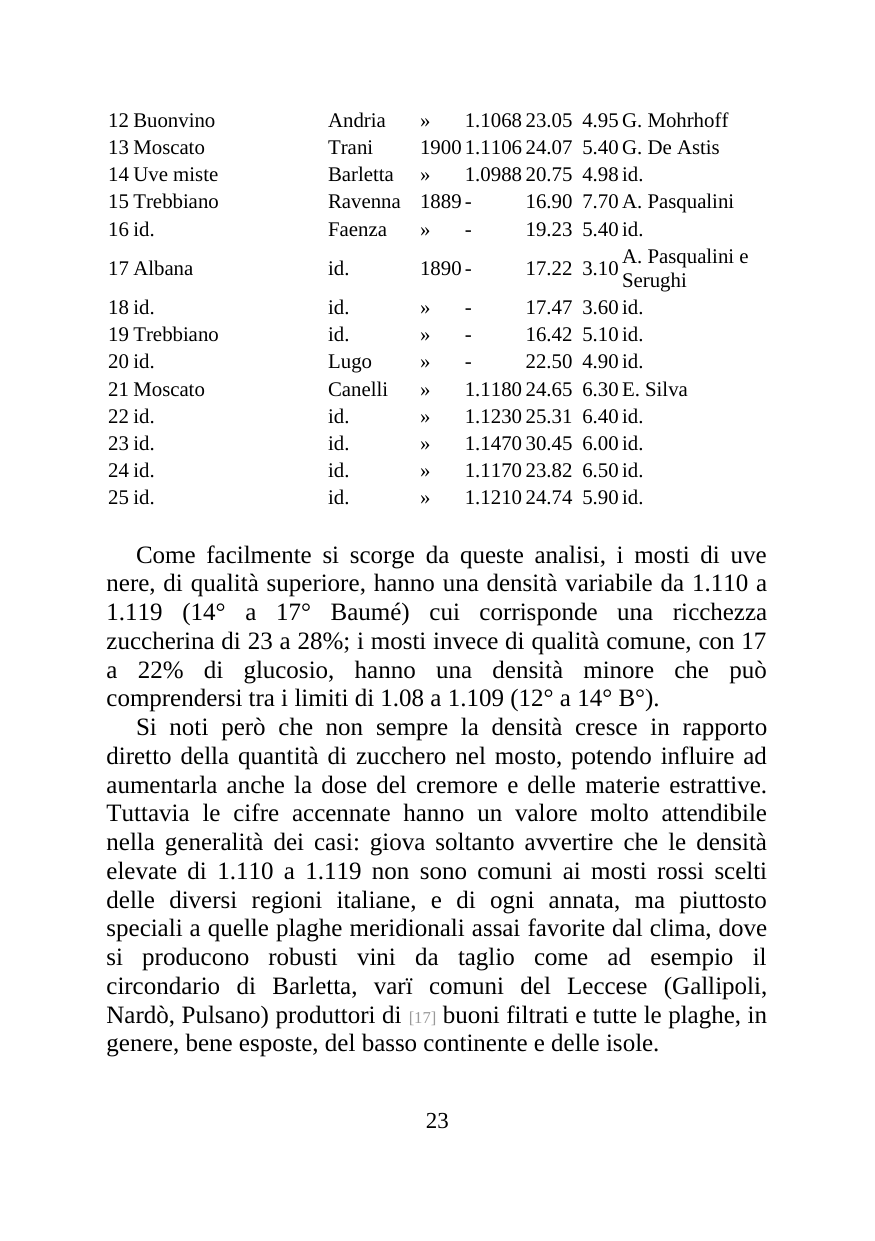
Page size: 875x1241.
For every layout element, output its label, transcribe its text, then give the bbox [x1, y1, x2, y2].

table_cell 18 [106, 294, 131, 321]
table_cell 16.42 [524, 321, 581, 348]
table_cell Albana [131, 242, 326, 293]
text Come facilmente si scorge da queste analisi, i mosti di uve nere, di qualità superiore, hanno una densità variabile da 1.110 a 1.119 (14° a 17° Baumé) cui corrisponde una ricchezza zuccherina di 23 a 28%; i mosti invece di qualità comune, con 17 a 22% di glucosio, hanno una densità minore che può comprendersi tra i limiti di 1.08 a 1.109 (12° a 14° B°). [106, 540, 768, 712]
table_cell » [418, 457, 463, 484]
table_cell 19.23 [524, 215, 581, 242]
table_cell 17.47 [524, 294, 581, 321]
text Si noti però che non sempre la densità cresce in rapporto diretto della quantità di zucchero nel mosto, potendo influire ad aumentarla anche la dose del cremore e delle materie estrattive. Tuttavia le cifre accennate hanno un valore molto attendibile nella generalità dei casi: giova soltanto avvertire che le densità elevate di 1.110 a 1.119 non sono comuni ai mosti rossi scelti delle diversi regioni italiane, e di ogni annata, ma piuttosto speciali a quelle plaghe meridionali assai favorite dal clima, dove si producono robusti vini da taglio come ad esempio il circondario di Barletta, varï comuni del Leccese (Gallipoli, Nardò, Pulsano) produttori di [17] buoni filtrati e tutte le plaghe, in genere, bene esposte, del basso continente e delle isole. [106, 712, 768, 1057]
table_cell G. De Astis [620, 134, 768, 161]
table_cell Barletta [326, 161, 418, 188]
table_cell 12 [106, 106, 131, 133]
table_cell id. [620, 161, 768, 188]
table_cell id. [131, 402, 326, 429]
table_cell G. Mohrhoff [620, 106, 768, 133]
table_cell id. [326, 429, 418, 457]
table_cell 1890 [418, 242, 463, 293]
table_cell » [418, 161, 463, 188]
table_cell 1.1210 [463, 484, 524, 511]
table_cell 1.1170 [463, 457, 524, 484]
table_cell Uve miste [131, 161, 326, 188]
table_cell » [418, 294, 463, 321]
table_cell 24 [106, 457, 131, 484]
table_cell 25 [106, 484, 131, 511]
table_cell 25.31 [524, 402, 581, 429]
table_cell id. [326, 402, 418, 429]
table_cell id. [620, 348, 768, 375]
table_cell id. [326, 321, 418, 348]
table_cell 1.1106 [463, 134, 524, 161]
table_cell Trani [326, 134, 418, 161]
table_cell 3.10 [581, 242, 620, 293]
table_cell 22 [106, 402, 131, 429]
table_cell 5.90 [581, 484, 620, 511]
table_cell 6.00 [581, 429, 620, 457]
table_cell » [418, 375, 463, 402]
table_cell » [418, 484, 463, 511]
table_cell 4.90 [581, 348, 620, 375]
table_cell 16 [106, 215, 131, 242]
table_cell - [463, 188, 524, 215]
table_cell id. [620, 402, 768, 429]
table_cell A. Pasqualini [620, 188, 768, 215]
table_cell E. Silva [620, 375, 768, 402]
table_cell id. [620, 215, 768, 242]
table_cell id. [131, 457, 326, 484]
table_cell id. [131, 484, 326, 511]
table_cell 15 [106, 188, 131, 215]
table_cell Moscato [131, 134, 326, 161]
table_cell id. [326, 457, 418, 484]
table_cell 20 [106, 348, 131, 375]
table_cell 21 [106, 375, 131, 402]
table_cell 6.50 [581, 457, 620, 484]
table_cell id. [131, 429, 326, 457]
table_cell 17.22 [524, 242, 581, 293]
table_cell Lugo [326, 348, 418, 375]
table_cell 5.40 [581, 134, 620, 161]
table_cell - [463, 348, 524, 375]
table_cell 23.05 [524, 106, 581, 133]
table_cell - [463, 294, 524, 321]
table_cell id. [326, 242, 418, 293]
table_cell id. [326, 484, 418, 511]
table_cell 1.1230 [463, 402, 524, 429]
table_cell 5.10 [581, 321, 620, 348]
table_cell id. [326, 294, 418, 321]
table_cell » [418, 321, 463, 348]
table_cell 19 [106, 321, 131, 348]
table_cell 7.70 [581, 188, 620, 215]
table_cell 6.40 [581, 402, 620, 429]
table_cell 23.82 [524, 457, 581, 484]
table_cell Moscato [131, 375, 326, 402]
table_cell » [418, 215, 463, 242]
table_cell 6.30 [581, 375, 620, 402]
table_cell - [463, 215, 524, 242]
table_cell 1.1470 [463, 429, 524, 457]
table_cell 1.1068 [463, 106, 524, 133]
table_cell 23 [106, 429, 131, 457]
table_cell 5.40 [581, 215, 620, 242]
table_cell 24.74 [524, 484, 581, 511]
table_cell 3.60 [581, 294, 620, 321]
table_cell id. [620, 484, 768, 511]
table_cell 30.45 [524, 429, 581, 457]
table_cell 1.1180 [463, 375, 524, 402]
table_cell 13 [106, 134, 131, 161]
table_cell id. [131, 215, 326, 242]
table_cell 24.07 [524, 134, 581, 161]
table_cell Trebbiano [131, 188, 326, 215]
table_cell 1900 [418, 134, 463, 161]
table_cell - [463, 242, 524, 293]
table_cell Faenza [326, 215, 418, 242]
table_cell 4.95 [581, 106, 620, 133]
table_cell 24.65 [524, 375, 581, 402]
table_cell Ravenna [326, 188, 418, 215]
table_cell » [418, 402, 463, 429]
table_cell Trebbiano [131, 321, 326, 348]
table_cell 1889 [418, 188, 463, 215]
table_cell 14 [106, 161, 131, 188]
table_cell 22.50 [524, 348, 581, 375]
table_cell id. [620, 429, 768, 457]
table_cell » [418, 348, 463, 375]
table_cell id. [620, 457, 768, 484]
table_cell 20.75 [524, 161, 581, 188]
table_cell id. [620, 321, 768, 348]
table_cell Andria [326, 106, 418, 133]
table_cell 16.90 [524, 188, 581, 215]
table_cell id. [131, 348, 326, 375]
table_cell id. [131, 294, 326, 321]
table_cell Canelli [326, 375, 418, 402]
table_cell » [418, 106, 463, 133]
table_cell - [463, 321, 524, 348]
table_cell 17 [106, 242, 131, 293]
table_cell » [418, 429, 463, 457]
table_cell Buonvino [131, 106, 326, 133]
table_cell id. [620, 294, 768, 321]
table_cell 4.98 [581, 161, 620, 188]
table_cell 1.0988 [463, 161, 524, 188]
table_cell A. Pasqualini e Serughi [620, 242, 768, 293]
